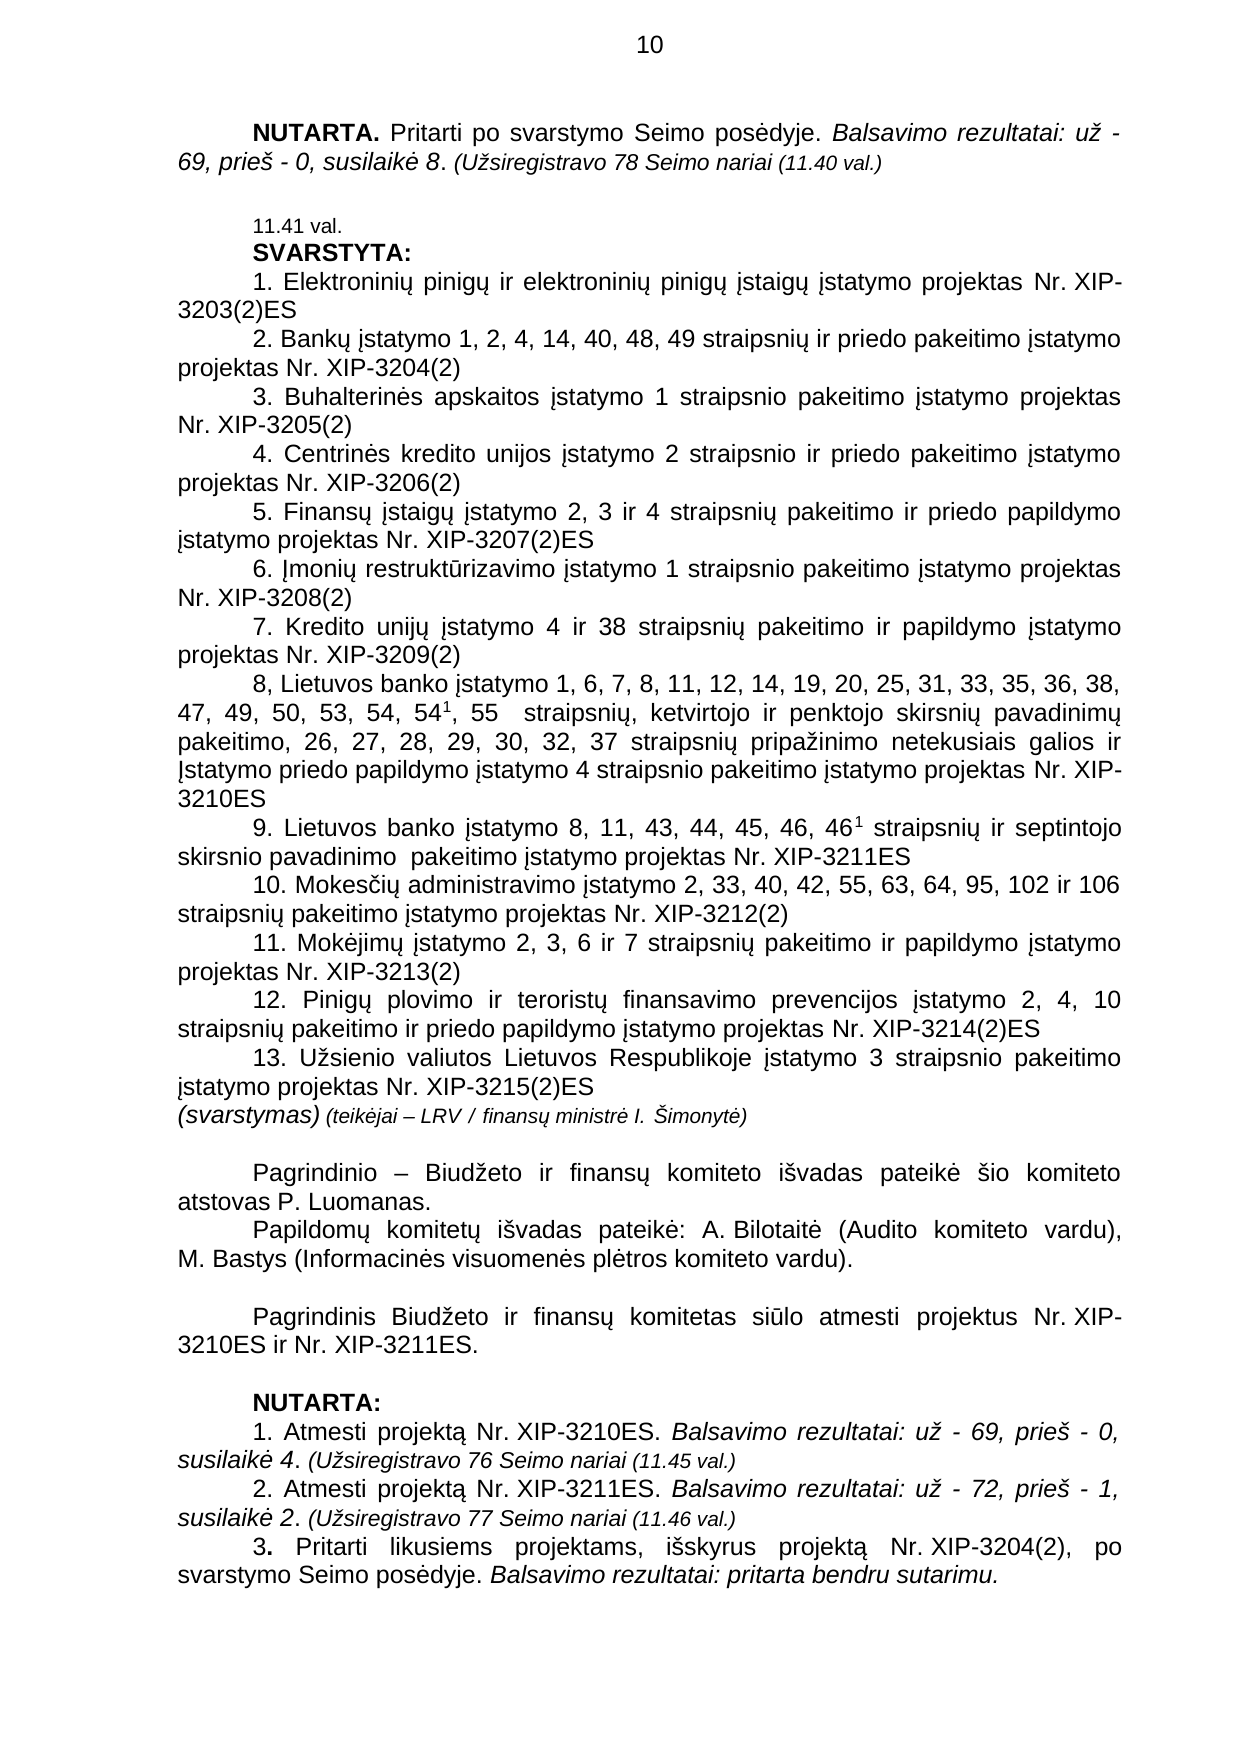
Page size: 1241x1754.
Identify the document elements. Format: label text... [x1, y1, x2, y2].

text (svarstymas) (teikėjai – LRV / finansų ministrė I. Šimonytė) [177, 1101, 1122, 1129]
text Papildomų komitetų išvadas pateikė: A. Bilotaitė (Audito komiteto vardu), M. Bastys (Informacinės visuomenės plėtros komiteto vardu). [177, 1216, 1122, 1273]
text 4. Centrinės kredito unijos įstatymo 2 straipsnio ir priedo pakeitimo įstatymo projektas Nr. XIP-3206(2) [177, 439, 1122, 497]
text Pagrindinis Biudžeto ir finansų komitetas siūlo atmesti projektus Nr. XIP-3210ES ir Nr. XIP-3211ES. [177, 1302, 1122, 1359]
text 2. Atmesti projektą Nr. XIP-3211ES. Balsavimo rezultatai: už - 72, prieš - 1, susilaikė 2. (Užsiregistravo 77 Seimo nariai (11.46 val.) [177, 1474, 1122, 1532]
text 9. Lietuvos banko įstatymo 8, 11, 43, 44, 45, 46, 461 straipsnių ir septintojo skirsnio pavadinimo pakeitimo įstatymo projektas Nr. XIP-3211ES [177, 813, 1122, 871]
text 1. Elektroninių pinigų ir elektroninių pinigų įstaigų įstatymo projektas Nr. XIP-3203(2)ES [177, 267, 1122, 324]
text 3. Buhalterinės apskaitos įstatymo 1 straipsnio pakeitimo įstatymo projektas Nr. XIP-3205(2) [177, 382, 1122, 439]
text 12. Pinigų plovimo ir teroristų finansavimo prevencijos įstatymo 2, 4, 10 straipsnių pakeitimo ir priedo papildymo įstatymo projektas Nr. XIP-3214(2)ES [177, 986, 1122, 1043]
text NUTARTA. Pritarti po svarstymo Seimo posėdyje. Balsavimo rezultatai: už - 69, prieš - 0, susilaikė 8. (Užsiregistravo 78 Seimo nariai (11.40 val.) [177, 118, 1122, 176]
text 8, Lietuvos banko įstatymo 1, 6, 7, 8, 11, 12, 14, 19, 20, 25, 31, 33, 35, 36, 38, 47, 49, 50, 53, 54, 541, 55 straipsnių, ketvirtojo ir penktojo skirsnių pavadinimų pakeitimo, 26, 27, 28, 29, 30, 32, 37 straipsnių pripažinimo netekusiais galios ir Įstatymo priedo papildymo įstatymo 4 straipsnio pakeitimo įstatymo projektas Nr. XIP-3210ES [177, 669, 1122, 813]
text 11. Mokėjimų įstatymo 2, 3, 6 ir 7 straipsnių pakeitimo ir papildymo įstatymo projektas Nr. XIP-3213(2) [177, 928, 1122, 986]
text 13. Užsienio valiutos Lietuvos Respublikoje įstatymo 3 straipsnio pakeitimo įstatymo projektas Nr. XIP-3215(2)ES [177, 1043, 1122, 1101]
text 7. Kredito unijų įstatymo 4 ir 38 straipsnių pakeitimo ir papildymo įstatymo projektas Nr. XIP-3209(2) [177, 612, 1122, 669]
text Pagrindinio – Biudžeto ir finansų komiteto išvadas pateikė šio komiteto atstovas P. Luomanas. [177, 1158, 1122, 1216]
text 2. Bankų įstatymo 1, 2, 4, 14, 40, 48, 49 straipsnių ir priedo pakeitimo įstatymo projektas Nr. XIP-3204(2) [177, 324, 1122, 382]
text 10. Mokesčių administravimo įstatymo 2, 33, 40, 42, 55, 63, 64, 95, 102 ir 106 straipsnių pakeitimo įstatymo projektas Nr. XIP-3212(2) [177, 871, 1122, 928]
text 6. Įmonių restruktūrizavimo įstatymo 1 straipsnio pakeitimo įstatymo projektas Nr. XIP-3208(2) [177, 554, 1122, 612]
text 11.41 val. [177, 214, 1122, 238]
text 1. Atmesti projektą Nr. XIP-3210ES. Balsavimo rezultatai: už - 69, prieš - 0, susilaikė 4. (Užsiregistravo 76 Seimo nariai (11.45 val.) [177, 1417, 1122, 1474]
text 5. Finansų įstaigų įstatymo 2, 3 ir 4 straipsnių pakeitimo ir priedo papildymo įstatymo projektas Nr. XIP-3207(2)ES [177, 497, 1122, 554]
text SVARSTYTA: [177, 238, 1122, 267]
text 3. Pritarti likusiems projektams, išskyrus projektą Nr. XIP-3204(2), po svarstymo Seimo posėdyje. Balsavimo rezultatai: pritarta bendru sutarimu. [177, 1532, 1122, 1589]
text NUTARTA: [177, 1388, 1122, 1417]
